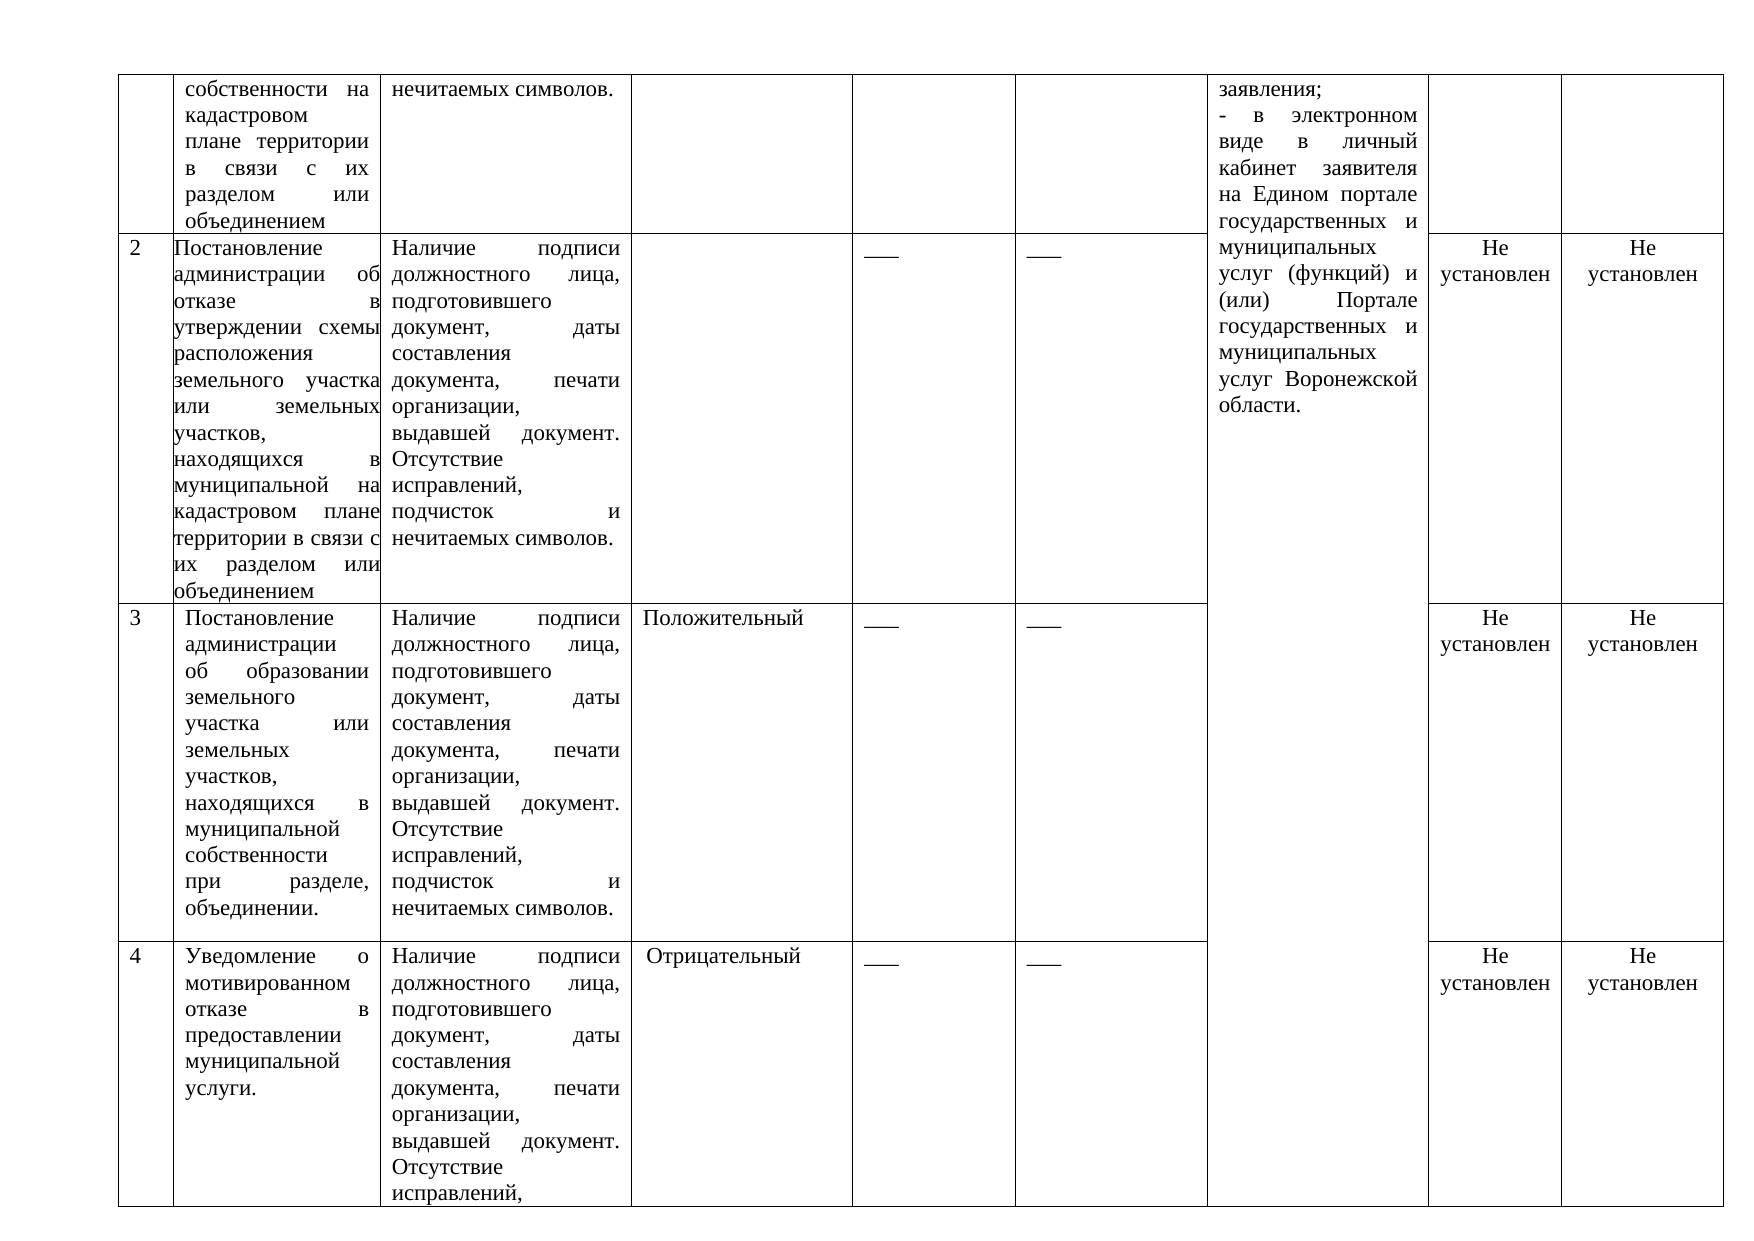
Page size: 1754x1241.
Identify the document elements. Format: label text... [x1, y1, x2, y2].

table_cell собственности на кадастровом плане территории в связи с их разделом или объединением [174, 75, 380, 233]
table_cell ___ [853, 604, 1015, 941]
table_cell ___ [1016, 234, 1207, 603]
table_cell заявления; - в электронном виде в личный кабинет заявителя на Едином портале государственных и муниципальных услуг (функций) и (или) Портале государственных и муниципальных услуг Воронежской области. [1208, 75, 1428, 1206]
table_cell [1562, 75, 1723, 233]
table_cell [1429, 75, 1561, 233]
table_cell 4 [119, 942, 173, 1206]
table_cell 3 [119, 604, 173, 941]
table_cell [1016, 75, 1207, 233]
table_cell Уведомление о мотивированном отказе в предоставлении муниципальной услуги. [174, 942, 380, 1206]
table_cell Постановление администрации об отказе в утверждении схемы расположения земельного участка или земельных участков, находящихся в муниципальной на кадастровом плане территории в связи с их разделом или объединением [174, 234, 380, 603]
table_cell [853, 75, 1015, 233]
table_cell Не установлен [1562, 942, 1723, 1206]
table_cell Наличие подписи должностного лица, подготовившего документ, даты составления документа, печати организации, выдавшей документ. Отсутствие исправлений, подчисток и нечитаемых символов. [381, 604, 631, 941]
table_cell ___ [853, 942, 1015, 1206]
table_cell [632, 75, 852, 233]
table_cell [632, 234, 852, 603]
table_cell Наличие подписи должностного лица, подготовившего документ, даты составления документа, печати организации, выдавшей документ. Отсутствие исправлений, [381, 942, 631, 1206]
table_cell Наличие подписи должностного лица, подготовившего документ, даты составления документа, печати организации, выдавшей документ. Отсутствие исправлений, подчисток и нечитаемых символов. [381, 234, 631, 603]
table_cell нечитаемых символов. [381, 75, 631, 233]
table_cell ___ [1016, 942, 1207, 1206]
table_cell ___ [1016, 604, 1207, 941]
table_cell Не установлен [1429, 604, 1561, 941]
table_cell Не установлен [1429, 942, 1561, 1206]
table_cell [119, 75, 173, 233]
table_cell Не установлен [1562, 604, 1723, 941]
table_cell Постановление администрации об образовании земельного участка или земельных участков, находящихся в муниципальной собственности при разделе, объединении. [174, 604, 380, 941]
table_cell ___ [853, 234, 1015, 603]
table_cell Не установлен [1429, 234, 1561, 603]
table_cell 2 [119, 234, 173, 603]
table_cell Не установлен [1562, 234, 1723, 603]
table_cell Положительный [632, 604, 852, 941]
table_cell Отрицательный [632, 942, 852, 1206]
